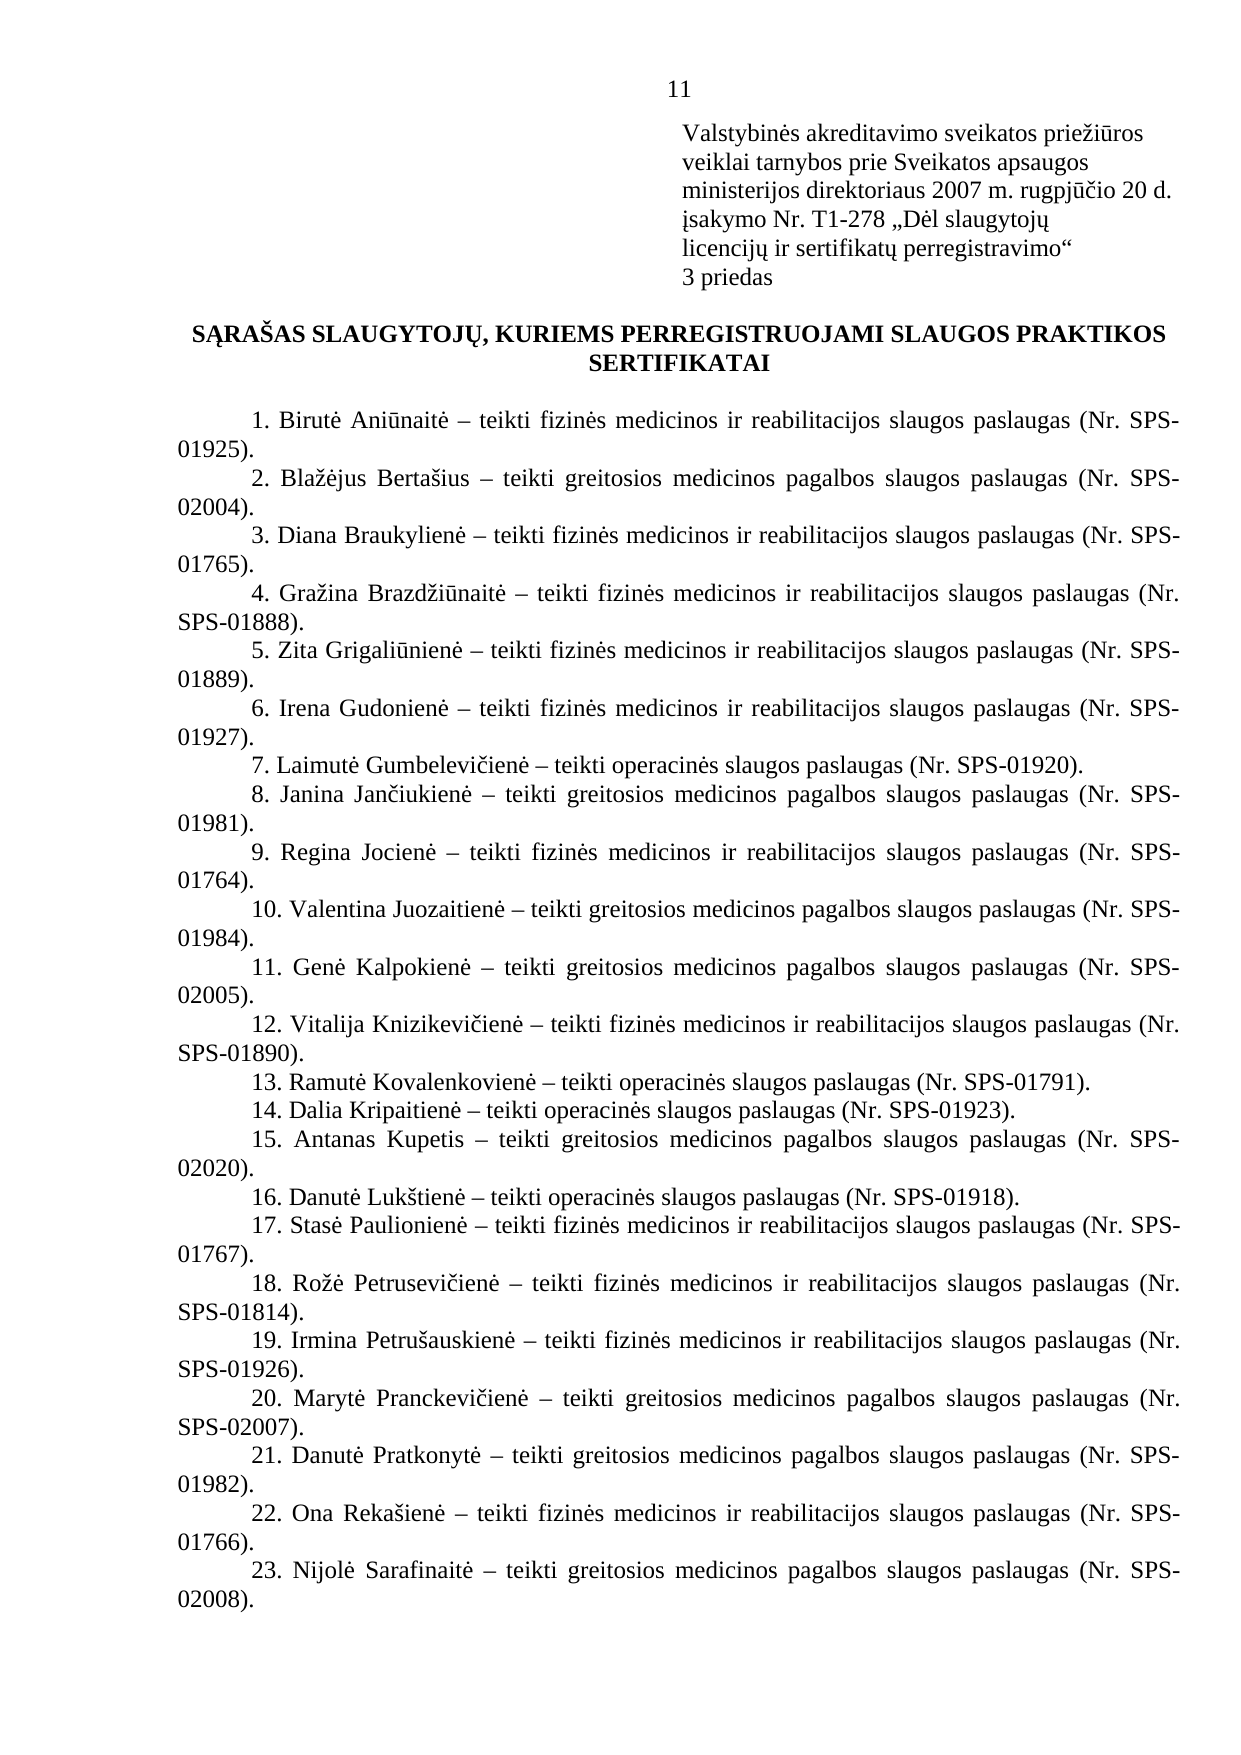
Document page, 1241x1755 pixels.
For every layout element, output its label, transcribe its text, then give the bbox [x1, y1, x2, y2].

text 3. Diana Braukylienė – teikti fizinės medicinos ir reabilitacijos slaugos paslaugas (Nr. SPS-01765). [177, 521, 1181, 578]
text 11. Genė Kalpokienė – teikti greitosios medicinos pagalbos slaugos paslaugas (Nr. SPS-02005). [177, 952, 1181, 1009]
text 16. Danutė Lukštienė – teikti operacinės slaugos paslaugas (Nr. SPS-01918). [177, 1182, 1181, 1211]
text 17. Stasė Paulionienė – teikti fizinės medicinos ir reabilitacijos slaugos paslaugas (Nr. SPS-01767). [177, 1211, 1181, 1268]
text 15. Antanas Kupetis – teikti greitosios medicinos pagalbos slaugos paslaugas (Nr. SPS-02020). [177, 1124, 1181, 1182]
text 19. Irmina Petrušauskienė – teikti fizinės medicinos ir reabilitacijos slaugos paslaugas (Nr. SPS-01926). [177, 1326, 1181, 1383]
text 14. Dalia Kripaitienė – teikti operacinės slaugos paslaugas (Nr. SPS-01923). [177, 1096, 1181, 1124]
text veiklai tarnybos prie Sveikatos apsaugos [177, 147, 1181, 176]
text 10. Valentina Juozaitienė – teikti greitosios medicinos pagalbos slaugos paslaugas (Nr. SPS-01984). [177, 894, 1181, 952]
text 5. Zita Grigaliūnienė – teikti fizinės medicinos ir reabilitacijos slaugos paslaugas (Nr. SPS-01889). [177, 636, 1181, 693]
text 9. Regina Jocienė – teikti fizinės medicinos ir reabilitacijos slaugos paslaugas (Nr. SPS-01764). [177, 837, 1181, 894]
text 6. Irena Gudonienė – teikti fizinės medicinos ir reabilitacijos slaugos paslaugas (Nr. SPS-01927). [177, 693, 1181, 751]
text 7. Laimutė Gumbelevičienė – teikti operacinės slaugos paslaugas (Nr. SPS-01920). [177, 751, 1181, 779]
text 21. Danutė Pratkonytė – teikti greitosios medicinos pagalbos slaugos paslaugas (Nr. SPS-01982). [177, 1441, 1181, 1498]
text 23. Nijolė Sarafinaitė – teikti greitosios medicinos pagalbos slaugos paslaugas (Nr. SPS-02008). [177, 1556, 1181, 1613]
text ministerijos direktoriaus 2007 m. rugpjūčio 20 d. [177, 176, 1181, 204]
text 18. Rožė Petrusevičienė – teikti fizinės medicinos ir reabilitacijos slaugos paslaugas (Nr. SPS-01814). [177, 1268, 1181, 1326]
text Valstybinės akreditavimo sveikatos priežiūros [177, 118, 1181, 147]
text licencijų ir sertifikatų perregistravimo“ [177, 233, 1181, 262]
text 2. Blažėjus Bertašius – teikti greitosios medicinos pagalbos slaugos paslaugas (Nr. SPS-02004). [177, 463, 1181, 521]
text 13. Ramutė Kovalenkovienė – teikti operacinės slaugos paslaugas (Nr. SPS-01791). [177, 1067, 1181, 1096]
text 4. Gražina Brazdžiūnaitė – teikti fizinės medicinos ir reabilitacijos slaugos paslaugas (Nr. SPS-01888). [177, 578, 1181, 636]
text SĄRAŠAS SLAUGYTOJŲ, KURIEMS PERREGISTRUOJAMI SLAUGOS PRAKTIKOS SERTIFIKATAI [177, 319, 1181, 377]
text 12. Vitalija Knizikevičienė – teikti fizinės medicinos ir reabilitacijos slaugos paslaugas (Nr. SPS-01890). [177, 1009, 1181, 1067]
text 3 priedas [177, 262, 1181, 291]
text įsakymo Nr. T1-278 „Dėl slaugytojų [177, 204, 1181, 233]
text 8. Janina Jančiukienė – teikti greitosios medicinos pagalbos slaugos paslaugas (Nr. SPS-01981). [177, 779, 1181, 837]
text 1. Birutė Aniūnaitė – teikti fizinės medicinos ir reabilitacijos slaugos paslaugas (Nr. SPS-01925). [177, 406, 1181, 463]
text 20. Marytė Pranckevičienė – teikti greitosios medicinos pagalbos slaugos paslaugas (Nr. SPS-02007). [177, 1383, 1181, 1441]
text 22. Ona Rekašienė – teikti fizinės medicinos ir reabilitacijos slaugos paslaugas (Nr. SPS-01766). [177, 1498, 1181, 1556]
